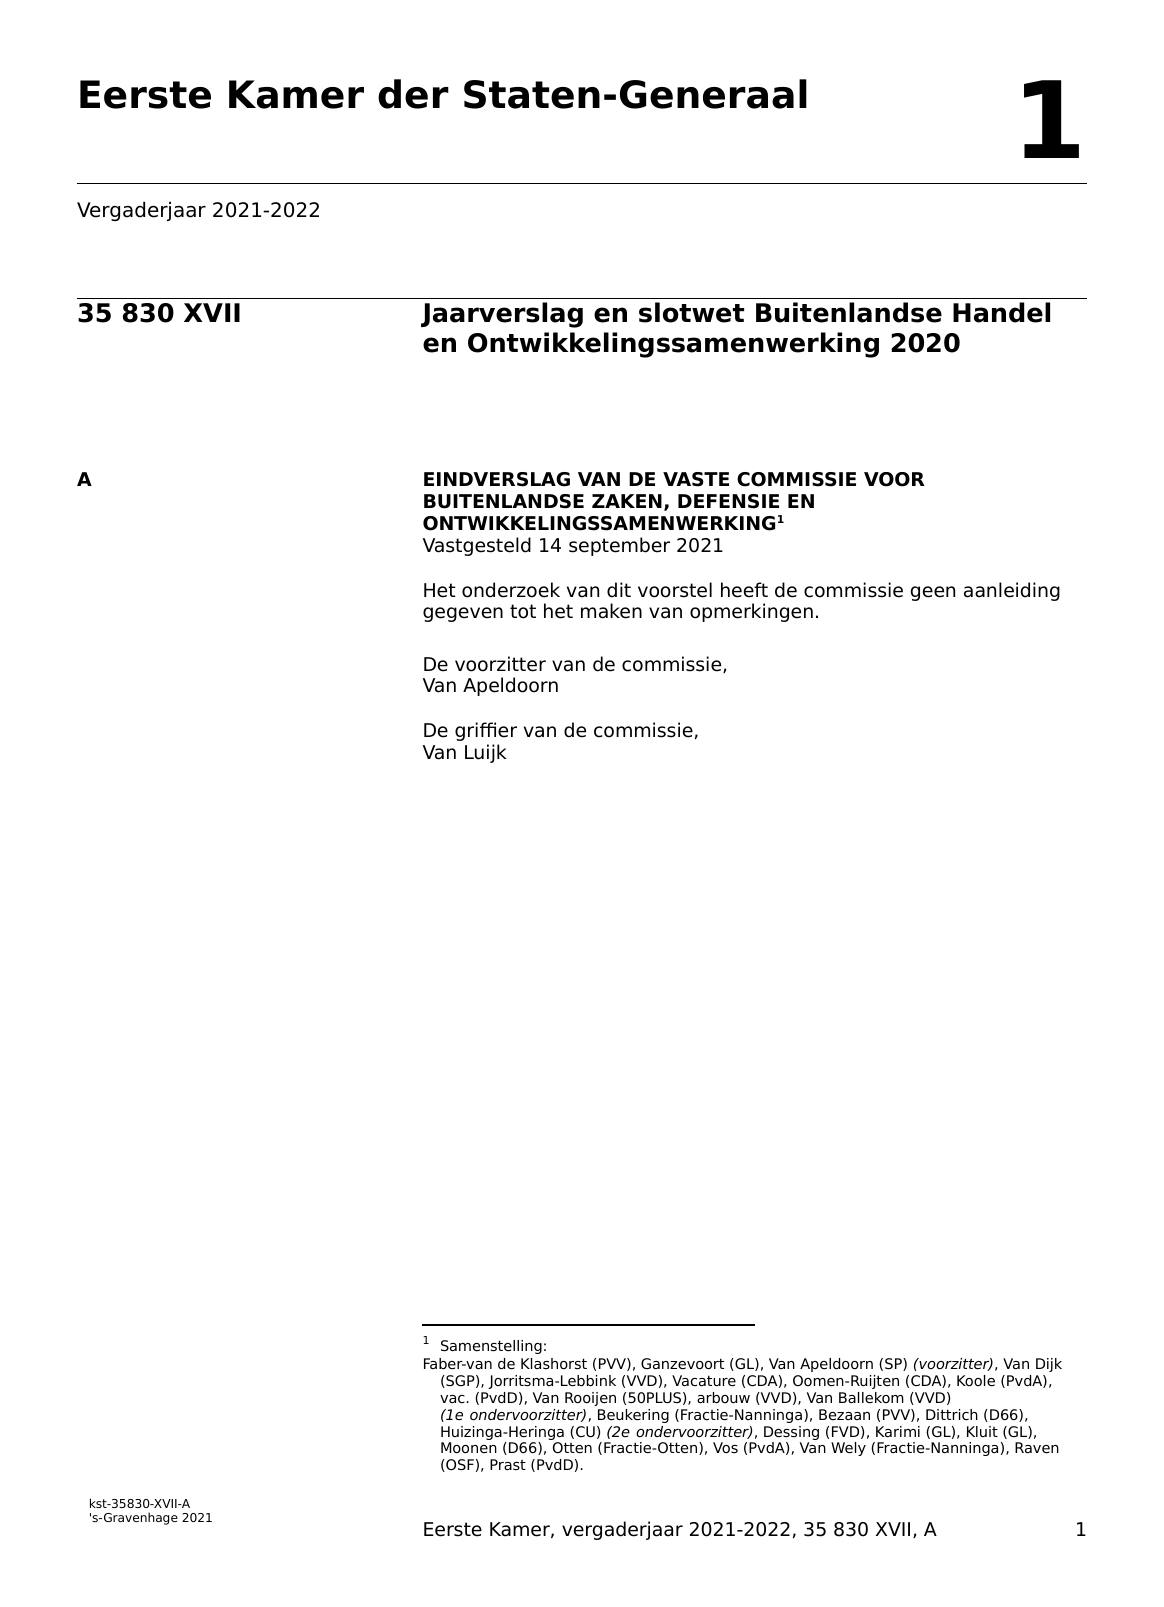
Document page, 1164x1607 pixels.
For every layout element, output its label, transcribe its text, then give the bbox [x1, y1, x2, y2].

subtitle A EINDVERSLAG VAN DE VASTE COMMISSIE VOOR BUITENLANDSE ZAKEN, DEFENSIE EN ONTWIKKELINGSSAMENWERKING [77, 469, 1087, 535]
table_header 1 [886, 59, 1087, 183]
text Vastgesteld 14 september 2021 [422, 535, 1087, 557]
table_cell Vergaderjaar 2021-2022 [77, 184, 1087, 298]
text De griffier van de commissie, Van Luijk [422, 719, 1087, 763]
text De voorzitter van de commissie, Van Apeldoorn [422, 653, 1087, 697]
text Het onderzoek van dit voorstel heeft de commissie geen aanleiding gegeven tot het maken van opmerkingen. [422, 579, 1087, 623]
text Samenstelling: [422, 1334, 1087, 1356]
text kst-35830-XVII-A [88, 1497, 323, 1511]
subtitle 35 830 XVII Jaarverslag en slotwet Buitenlandse Handel en Ontwikkelingssamenwerking 2020 [77, 299, 1087, 358]
table_header Eerste Kamer der Staten-Generaal [77, 59, 886, 183]
text Faber-van de Klashorst (PVV), Ganzevoort (GL), Van Apeldoorn (SP) (voorzitter), Van Dijk (SGP), Jorritsma-Lebbink (VVD), Vacature (CDA), Oomen-Ruijten (CDA), Koole (PvdA), vac. (PvdD), Van Rooijen (50PLUS), arbouw (VVD), Van Ballekom (VVD) (1e ondervoorzitter), Beukering (Fractie-Nanninga), Bezaan (PVV), Dittrich (D66), Huizinga-Heringa (CU) (2e ondervoorzitter), Dessing (FVD), Karimi (GL), Kluit (GL), Moonen (D66), Otten (Fractie-Otten), Vos (PvdA), Van Wely (Fractie-Nanninga), Raven (OSF), Prast (PvdD). [422, 1356, 1087, 1474]
text 's-Gravenhage 2021 [88, 1511, 323, 1525]
